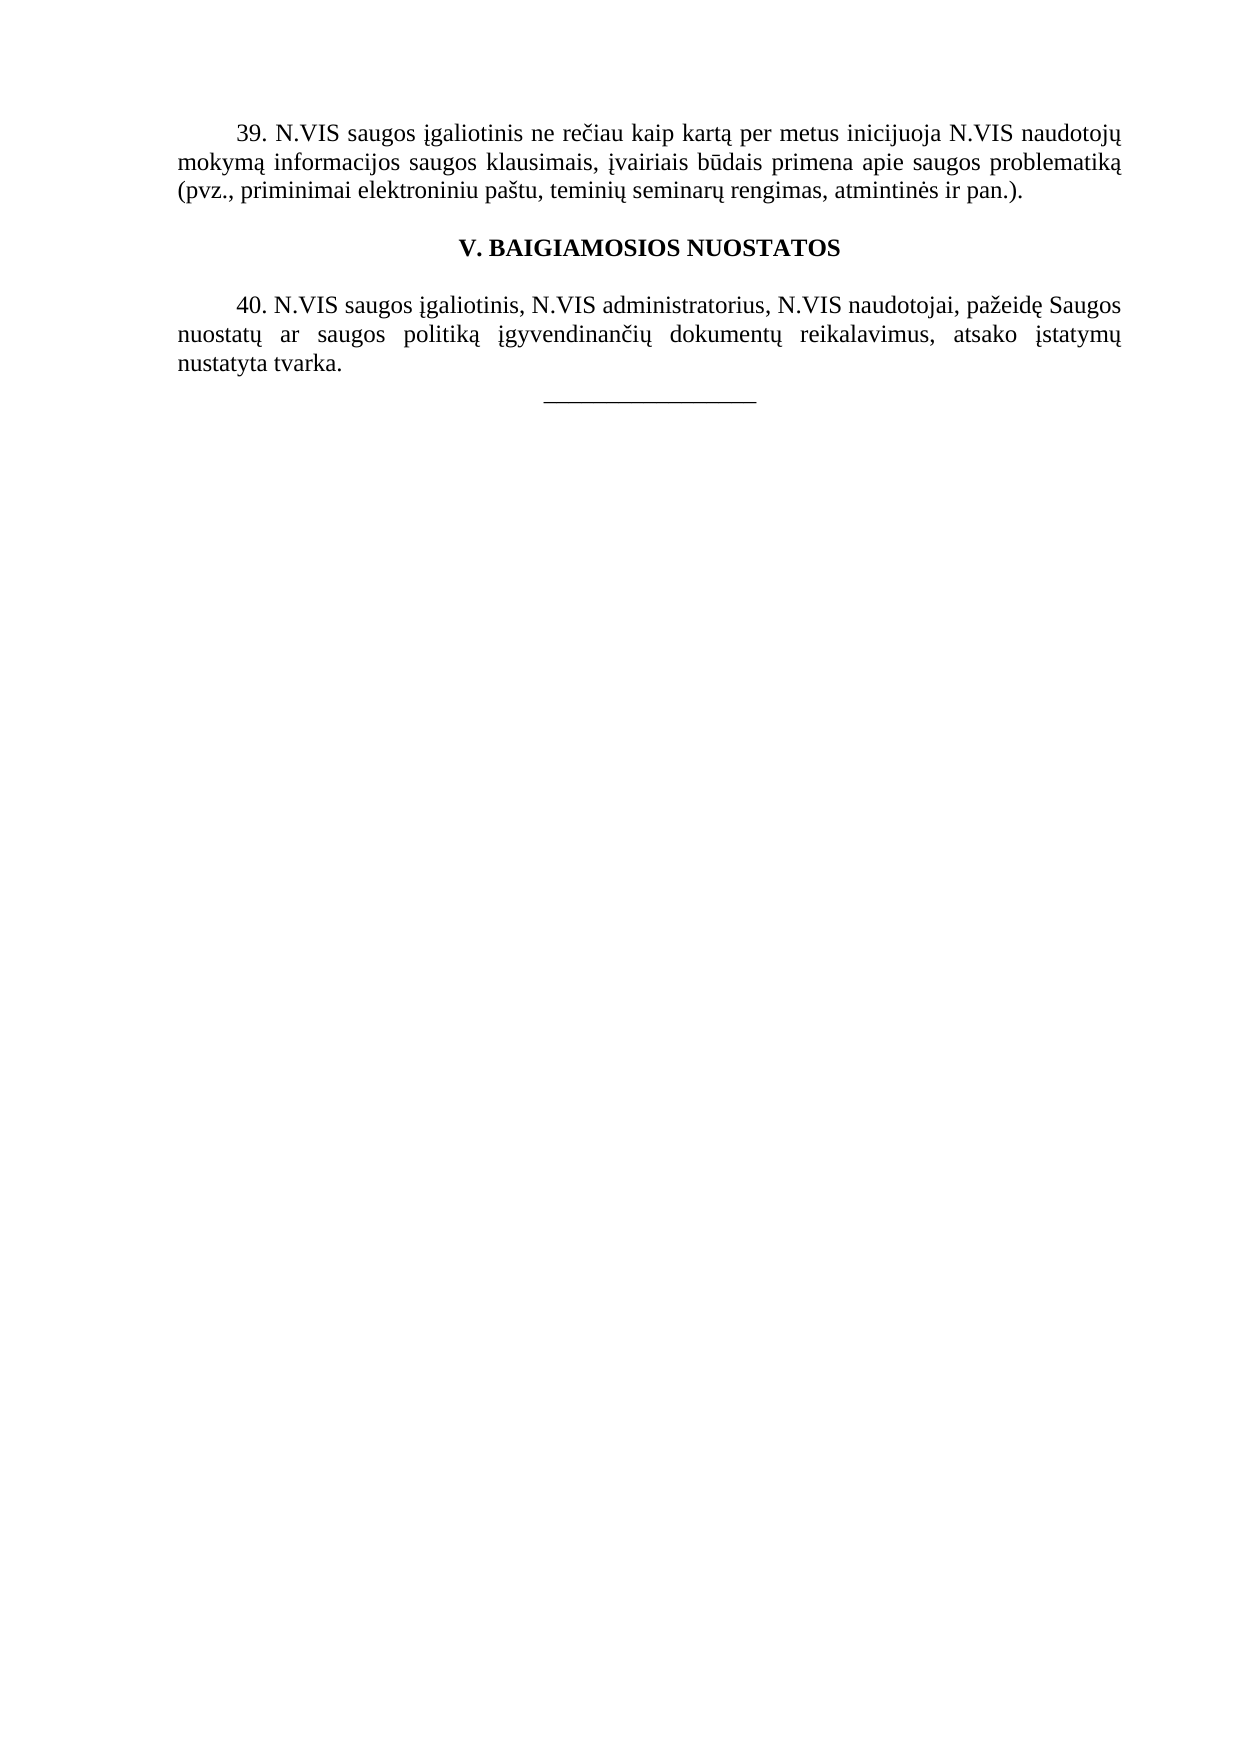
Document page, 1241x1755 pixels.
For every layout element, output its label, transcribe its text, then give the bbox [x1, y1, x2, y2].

text 40. N.VIS saugos įgaliotinis, N.VIS administratorius, N.VIS naudotojai, pažeidę Saugos nuostatų ar saugos politiką įgyvendinančių dokumentų reikalavimus, atsako įstatymų nustatyta tvarka. [177, 291, 1122, 377]
text _________________ [177, 377, 1122, 406]
text 39. N.VIS saugos įgaliotinis ne rečiau kaip kartą per metus inicijuoja N.VIS naudotojų mokymą informacijos saugos klausimais, įvairiais būdais primena apie saugos problematiką (pvz., priminimai elektroniniu paštu, teminių seminarų rengimas, atmintinės ir pan.). [177, 118, 1122, 204]
text V. BAIGIAMOSIOS NUOSTATOS [177, 233, 1122, 262]
